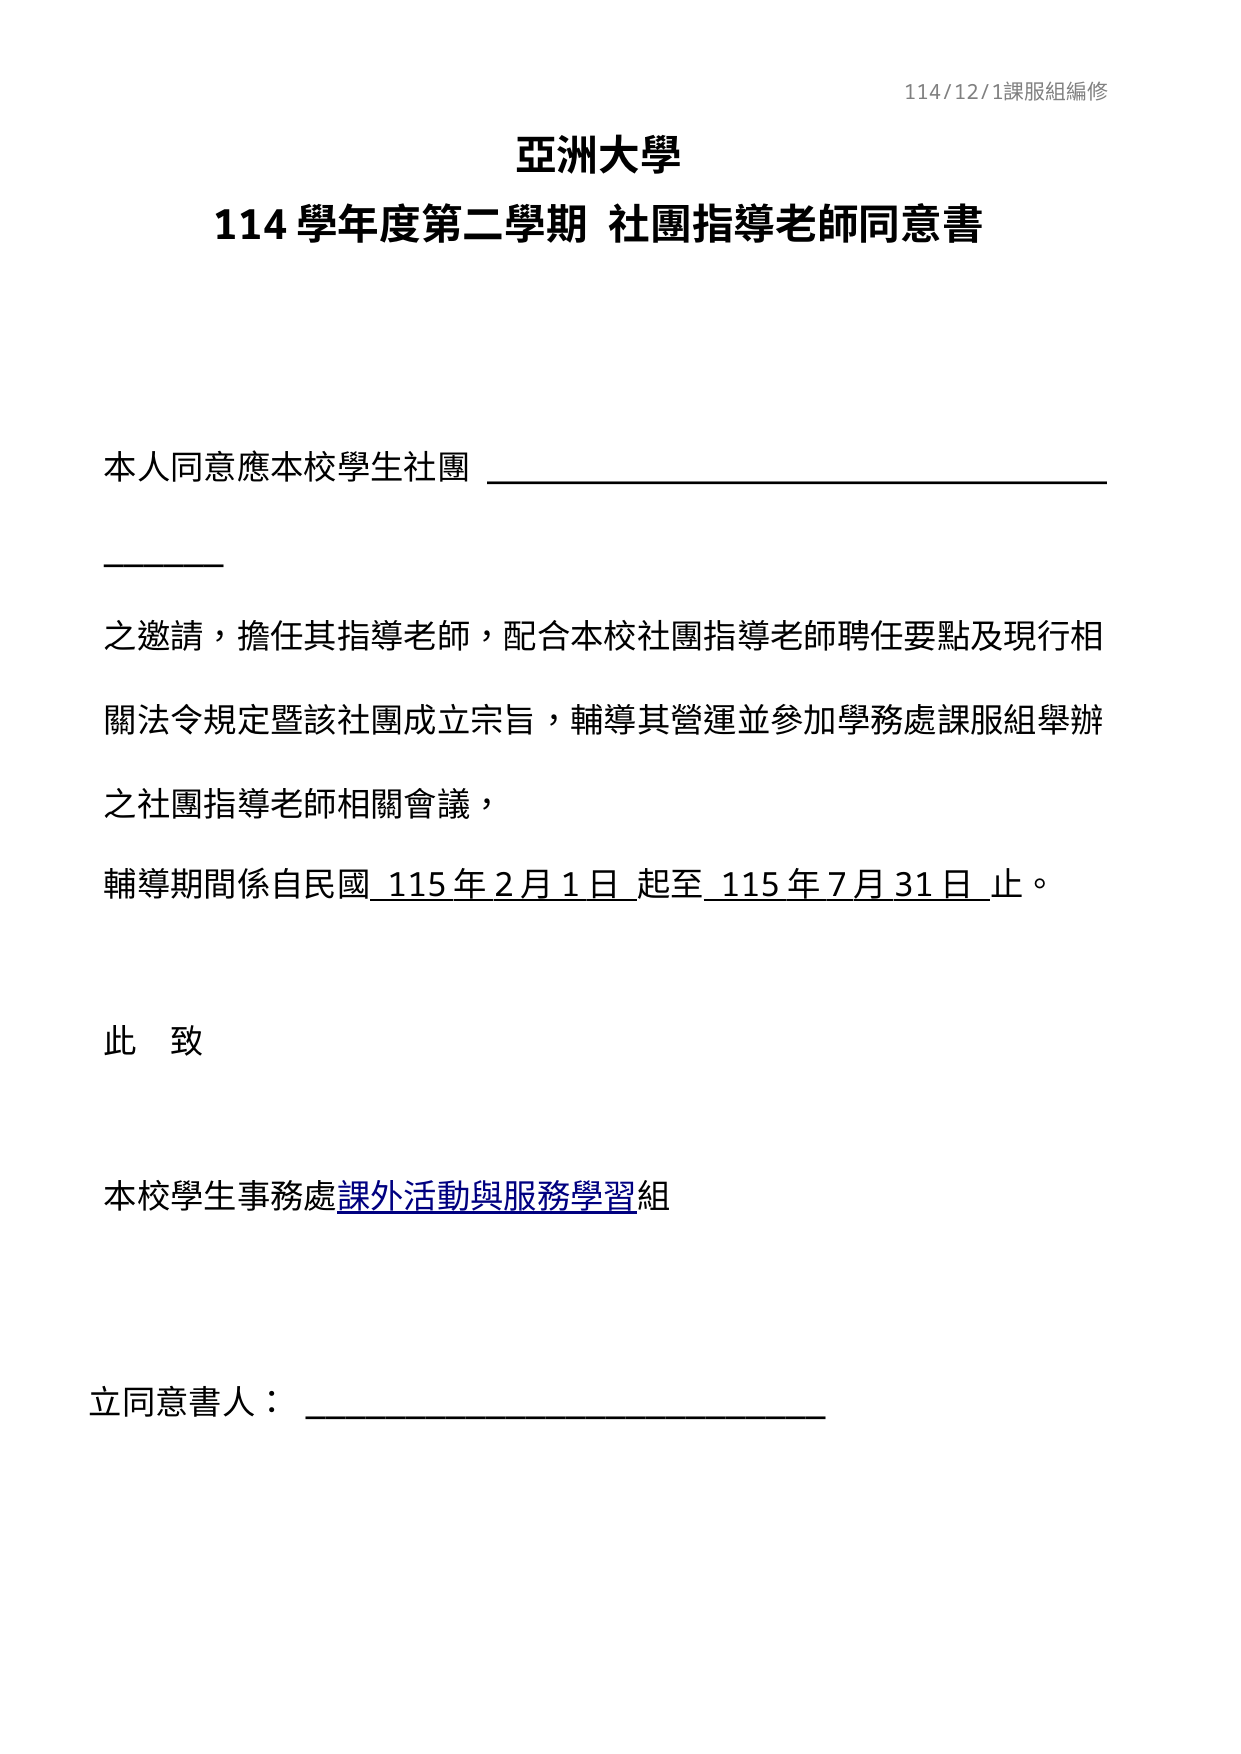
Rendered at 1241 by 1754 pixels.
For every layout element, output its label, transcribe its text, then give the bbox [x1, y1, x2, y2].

text 本校學生事務處課外活動與服務學習組 [103, 1153, 1107, 1215]
text 亞洲大學 [89, 111, 1107, 173]
text 立同意書人： __________________________(請指導老師親筆簽名) [89, 1359, 1107, 1484]
text 114學年度第二學期 社團指導老師同意書 [89, 180, 1107, 242]
text 輔導期間係自民國 115年2月1日 起至 115年7月31日 止。 [103, 840, 1107, 902]
text 此 致 [103, 997, 1107, 1060]
text 本人同意應本校學生社團 _____________________________________ 之邀請，擔任其指導老師，配合本校社團指導老師聘任要點及現行相關法令規定暨該社團成立宗旨，輔導其營運並參加學務處課服組舉辦之社團指導老師相關會議， [103, 423, 1107, 823]
